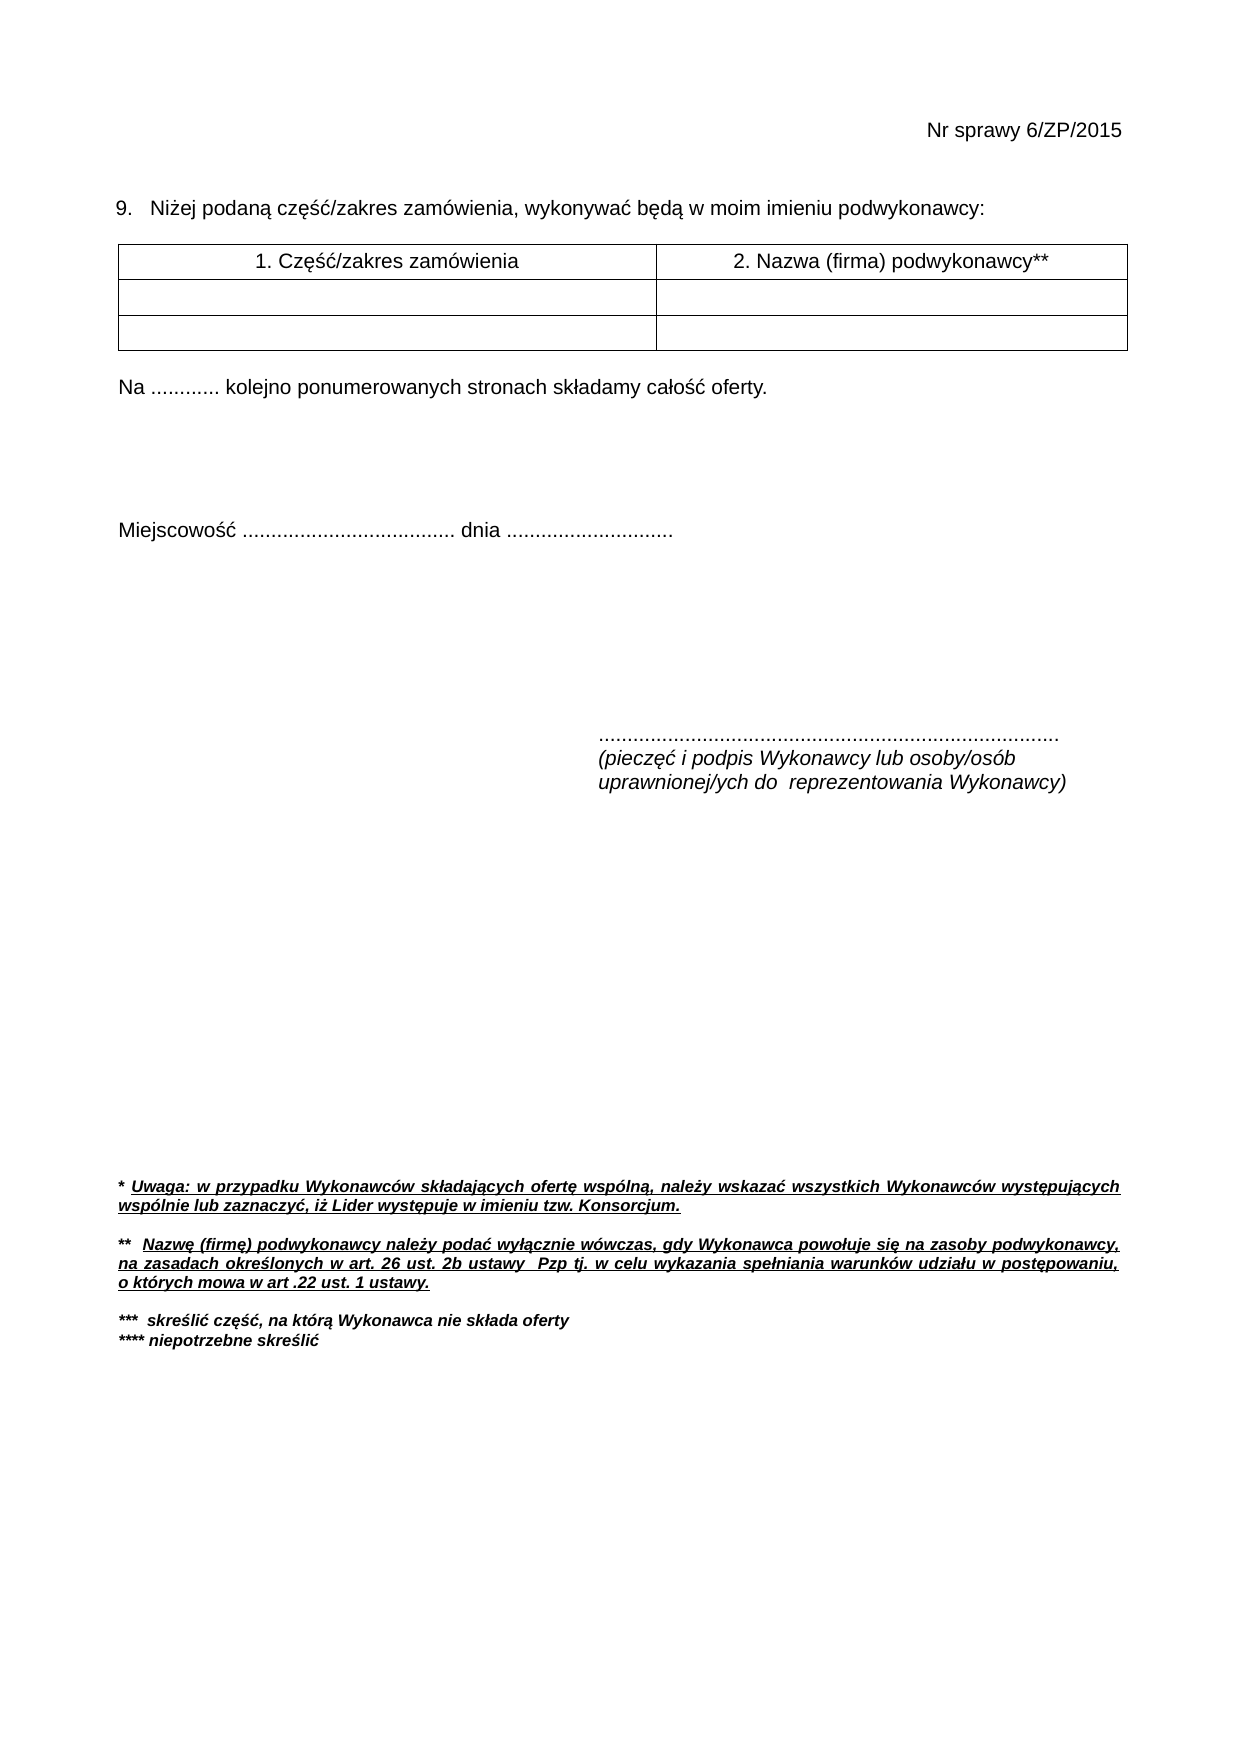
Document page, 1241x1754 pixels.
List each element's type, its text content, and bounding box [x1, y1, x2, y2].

text Na ............ kolejno ponumerowanych stronach składamy całość oferty. [118, 374, 1122, 398]
table_cell [119, 316, 656, 350]
text uprawnionej/ych do reprezentowania Wykonawcy) [118, 770, 1122, 794]
text ** Nazwę (firmę) podwykonawcy należy podać wyłącznie wówczas, gdy Wykonawca powołuje się na zasoby podwykonawcy, na zasadach określonych w art. 26 ust. 2b ustawy Pzp tj. w celu wykazania spełniania warunków udziału w postępowaniu, o których mowa w art .22 ust. 1 ustawy. [118, 1234, 1122, 1292]
text 9. Niżej podaną część/zakres zamówienia, wykonywać będą w moim imieniu podwykonawcy: [81, 196, 1122, 219]
text **** niepotrzebne skreślić [0, 1349, 1122, 1369]
table_cell [657, 316, 1127, 350]
text Miejscowość ..................................... dnia ............................. [118, 518, 1122, 542]
table_cell [119, 280, 656, 315]
table_header 2. Nazwa (firma) podwykonawcy** [657, 245, 1127, 279]
text ................................................................................ [118, 722, 1122, 746]
table_cell [657, 280, 1127, 315]
text **** niepotrzebne skreślić [118, 1330, 1122, 1349]
text (pieczęć i podpis Wykonawcy lub osoby/osób [118, 746, 1122, 770]
table_header 1. Część/zakres zamówienia [119, 245, 656, 279]
text *** skreślić część, na którą Wykonawca nie składa oferty [118, 1311, 1122, 1330]
text * Uwaga: w przypadku Wykonawców składających ofertę wspólną, należy wskazać wszystkich Wykonawców występujących wspólnie lub zaznaczyć, iż Lider występuje w imieniu tzw. Konsorcjum. [118, 1177, 1122, 1215]
